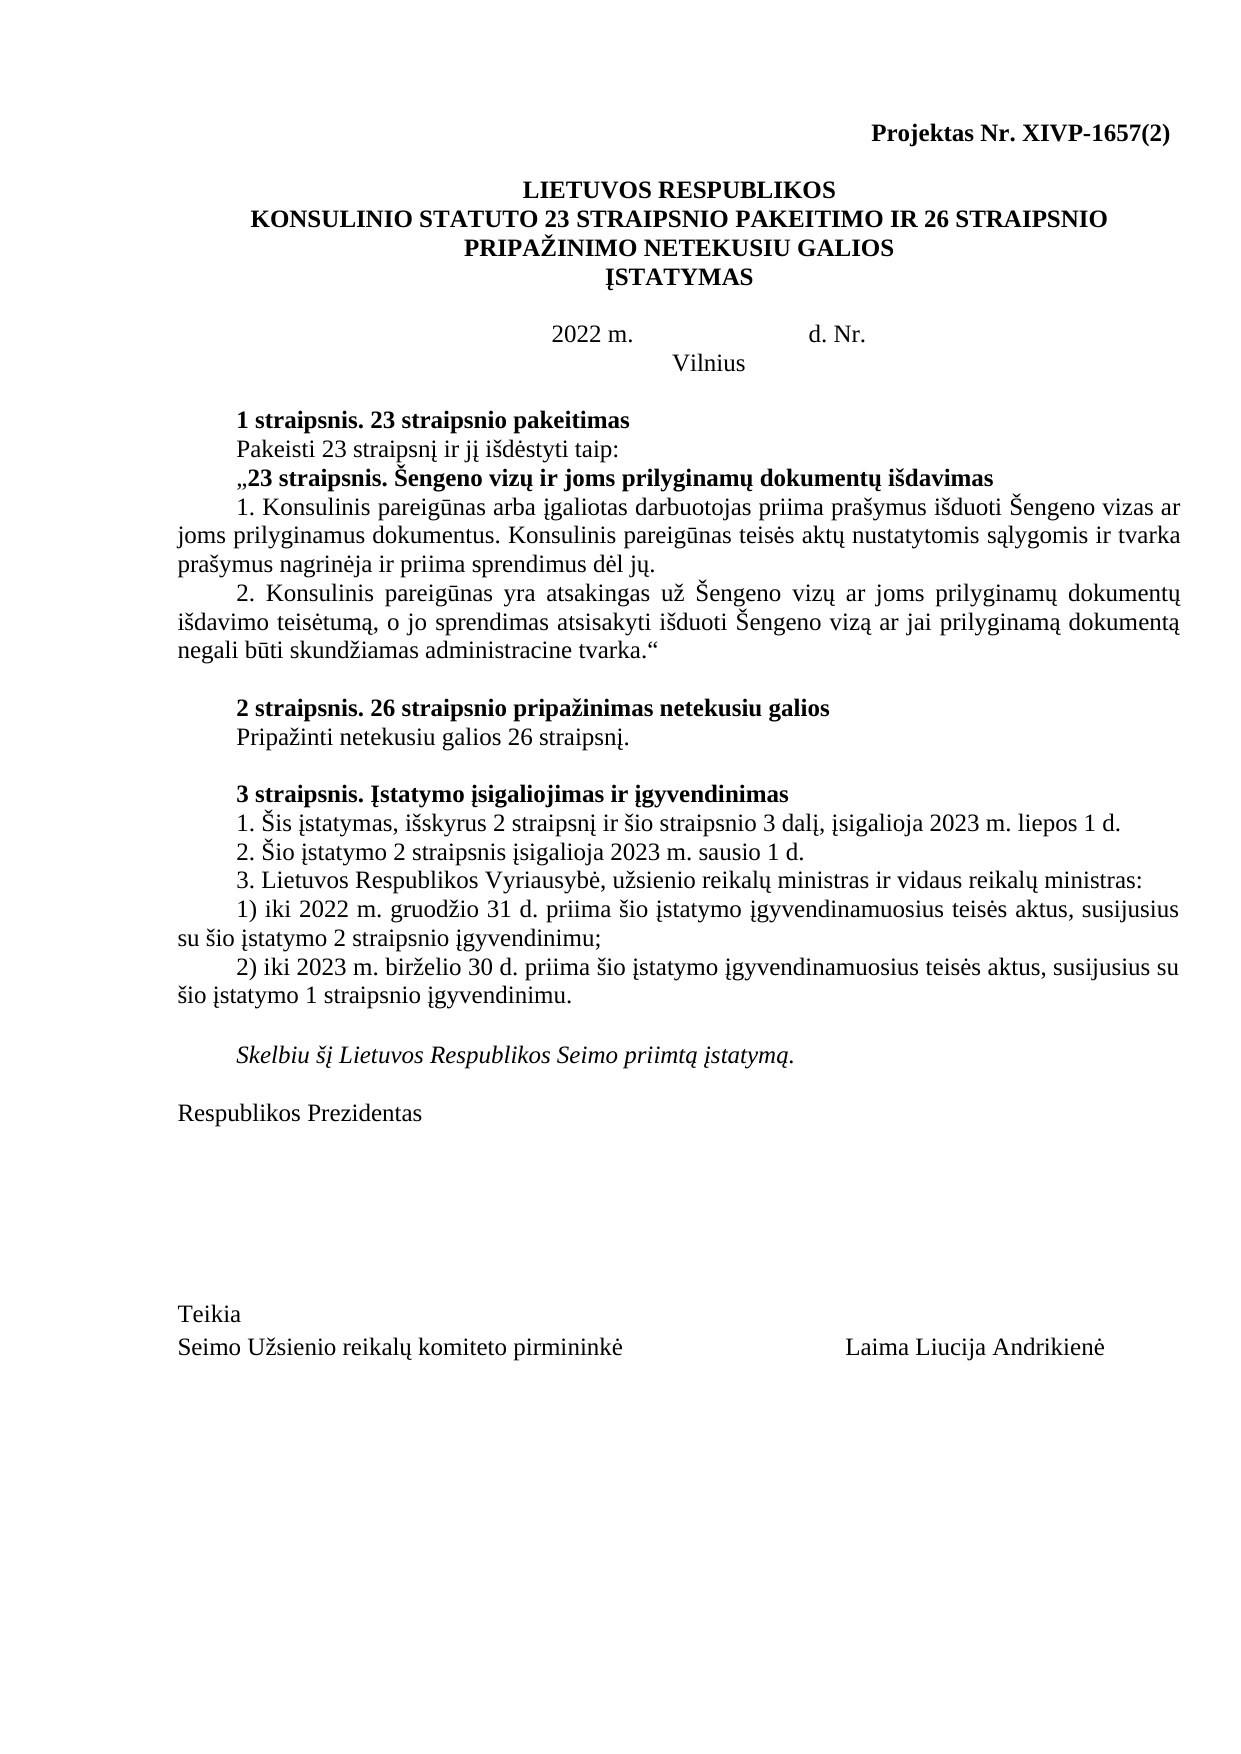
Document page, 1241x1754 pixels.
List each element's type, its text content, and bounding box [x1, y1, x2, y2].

text 2022 m. d. Nr. [177, 319, 1181, 348]
text Vilnius [177, 348, 1181, 377]
text 1. Konsulinis pareigūnas arba įgaliotas darbuotojas priima prašymus išduoti Šengeno vizas ar joms prilyginamus dokumentus. Konsulinis pareigūnas teisės aktų nustatytomis sąlygomis ir tvarka prašymus nagrinėja ir priima sprendimus dėl jų. [177, 492, 1181, 578]
text Respublikos Prezidentas [177, 1098, 1181, 1126]
text 2. Konsulinis pareigūnas yra atsakingas už Šengeno vizų ar joms prilyginamų dokumentų išdavimo teisėtumą, o jo sprendimas atsisakyti išduoti Šengeno vizą ar jai prilyginamą dokumentą negali būti skundžiamas administracine tvarka.“ [177, 578, 1181, 664]
text „23 straipsnis. Šengeno vizų ir joms prilyginamų dokumentų išdavimas [177, 463, 1181, 492]
text 2 straipsnis. 26 straipsnio pripažinimas netekusiu galios [177, 693, 1181, 722]
text Pakeisti 23 straipsnį ir jį išdėstyti taip: [177, 434, 1181, 463]
text Pripažinti netekusiu galios 26 straipsnį. [177, 722, 1181, 751]
text Skelbiu šį Lietuvos Respublikos Seimo priimtą įstatymą. [177, 1040, 1181, 1069]
text ĮSTATYMAS [177, 262, 1181, 291]
text Projektas Nr. XIVP-1657(2) [871, 118, 1181, 147]
text 2) iki 2023 m. birželio 30 d. priima šio įstatymo įgyvendinamuosius teisės aktus, susijusius su šio įstatymo 1 straipsnio įgyvendinimu. [177, 952, 1181, 1009]
text LIETUVOS RESPUBLIKOS [177, 176, 1181, 204]
text 1) iki 2022 m. gruodžio 31 d. priima šio įstatymo įgyvendinamuosius teisės aktus, susijusius su šio įstatymo 2 straipsnio įgyvendinimu; [177, 894, 1181, 952]
text KONSULINIO STATUTO 23 STRAIPSNIO PAKEITIMO IR 26 STRAIPSNIO PRIPAŽINIMO NETEKUSIU GALIOS [177, 204, 1181, 262]
text 2. Šio įstatymo 2 straipsnis įsigalioja 2023 m. sausio 1 d. [177, 837, 1181, 866]
text 1. Šis įstatymas, išskyrus 2 straipsnį ir šio straipsnio 3 dalį, įsigalioja 2023 m. liepos 1 d. [177, 808, 1181, 837]
text 3. Lietuvos Respublikos Vyriausybė, užsienio reikalų ministras ir vidaus reikalų ministras: [177, 866, 1181, 894]
text Teikia [177, 1299, 1181, 1328]
text Seimo Užsienio reikalų komiteto pirmininkė Laima Liucija Andrikienė [177, 1332, 1181, 1361]
text 3 straipsnis. Įstatymo įsigaliojimas ir įgyvendinimas [177, 779, 1181, 808]
text 1 straipsnis. 23 straipsnio pakeitimas [177, 406, 1181, 434]
